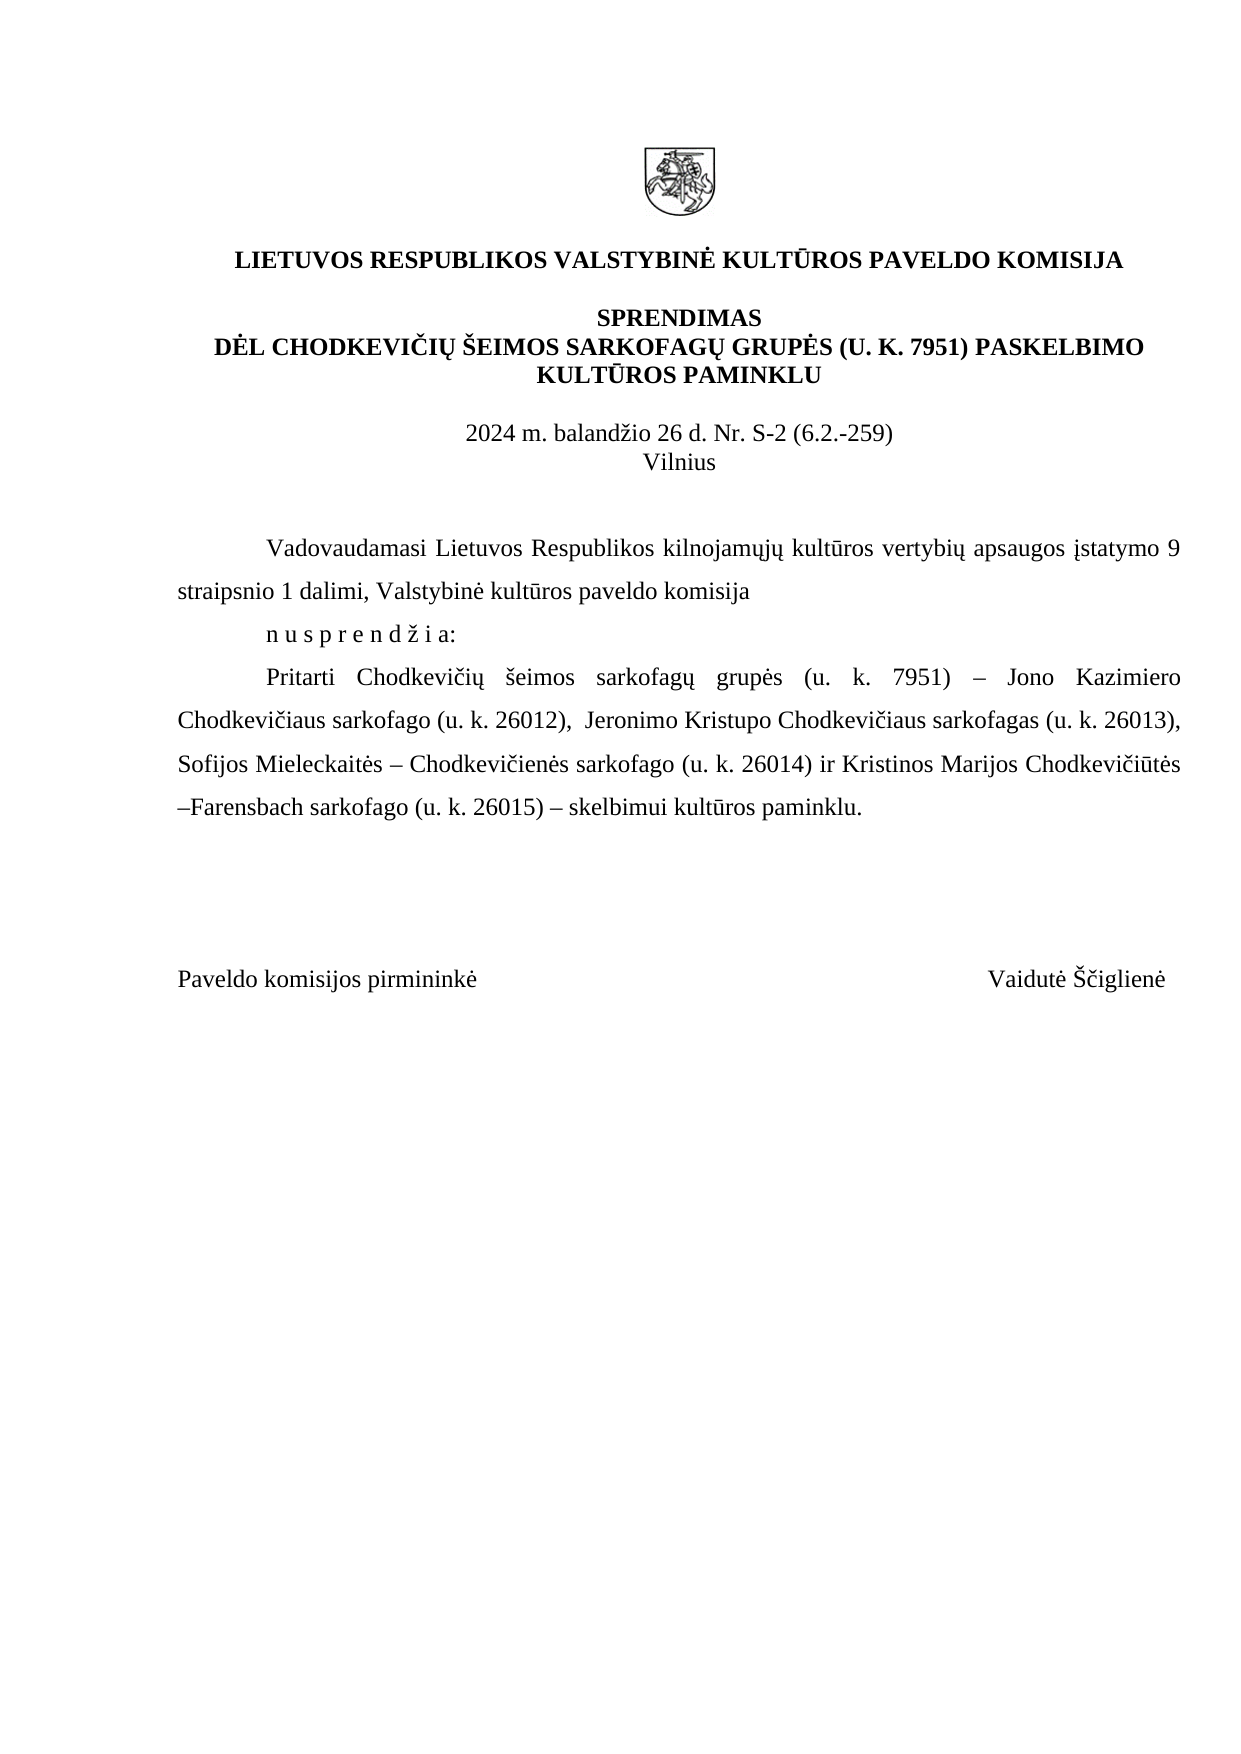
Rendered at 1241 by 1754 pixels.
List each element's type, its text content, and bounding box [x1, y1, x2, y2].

text Pritarti Chodkevičių šeimos sarkofagų grupės (u. k. 7951) – Jono Kazimiero Chodkevičiaus sarkofago (u. k. 26012), Jeronimo Kristupo Chodkevičiaus sarkofagas (u. k. 26013), Sofijos Mieleckaitės – Chodkevičienės sarkofago (u. k. 26014) ir Kristinos Marijos Chodkevičiūtės –Farensbach sarkofago (u. k. 26015) – skelbimui kultūros paminklu. [177, 662, 1181, 821]
text Vadovaudamasi Lietuvos Respublikos kilnojamųjų kultūros vertybių apsaugos įstatymo 9 straipsnio 1 dalimi, Valstybinė kultūros paveldo komisija [177, 533, 1181, 605]
text LIETUVOS RESPUBLIKOS VALSTYBINĖ KULTŪROS PAVELDO KOMISIJA [177, 246, 1181, 274]
text Vilnius [177, 447, 1181, 476]
text n u s p r e n d ž i a: [177, 619, 1181, 648]
text DĖL CHODKEVIČIŲ ŠEIMOS SARKOFAGŲ GRUPĖS (U. K. 7951) PASKELBIMO KULTŪROS PAMINKLU [177, 332, 1181, 389]
text SPRENDIMAS [177, 303, 1181, 332]
text Paveldo komisijos pirmininkė Vaidutė Ščiglienė [177, 964, 1181, 993]
text 2024 m. balandžio 26 d. Nr. S-2 (6.2.-259) [177, 418, 1181, 447]
